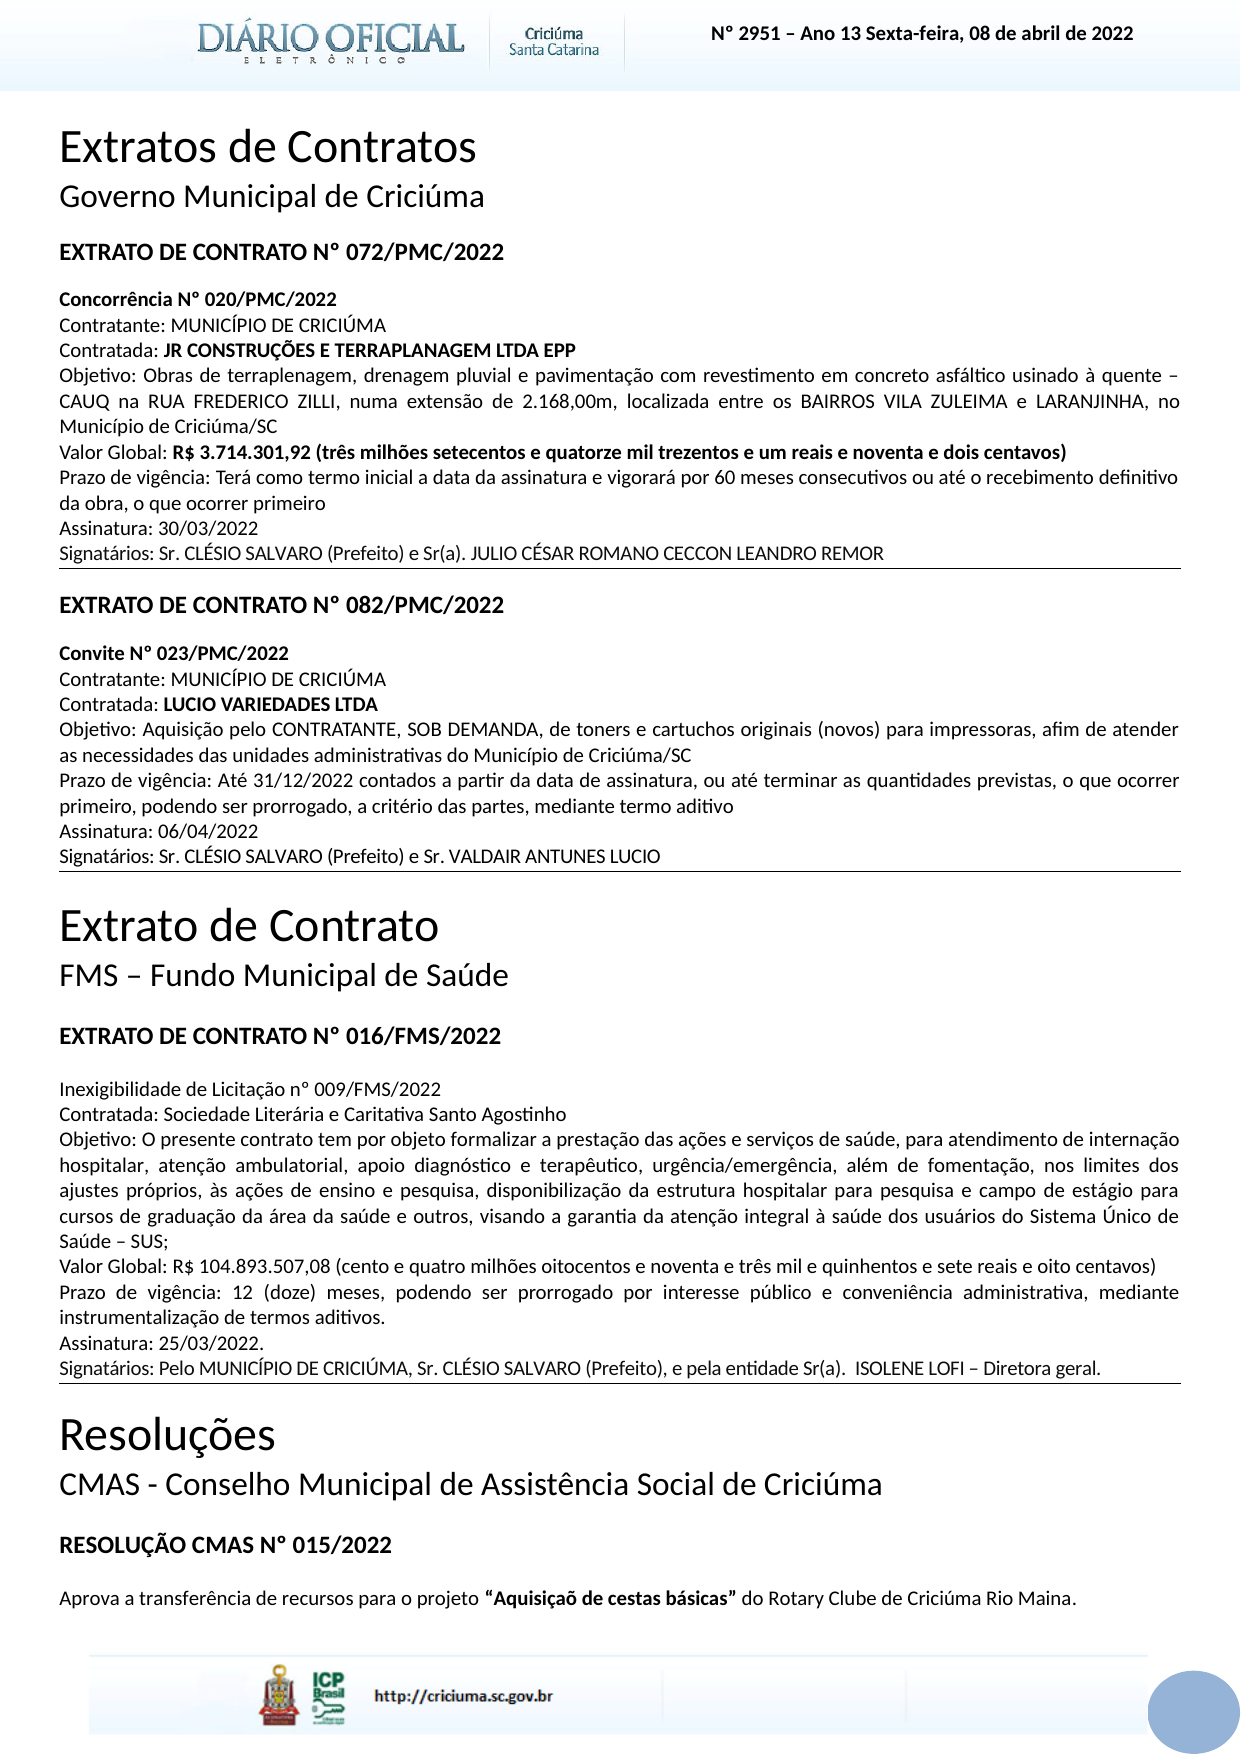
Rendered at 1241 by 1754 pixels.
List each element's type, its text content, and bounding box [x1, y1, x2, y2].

text Assinatura: 06/04/2022 [59, 818, 1181, 844]
text Objetivo: Aquisição pelo CONTRATANTE, SOB DEMANDA, de toners e cartuchos originais (novos) para impressoras, afim de atender as necessidades das unidades administrativas do Município de Criciúma/SC [59, 717, 1181, 767]
text Contratada: JR CONSTRUÇÕES E TERRAPLANAGEM LTDA EPP [59, 337, 1181, 363]
text Assinatura: 25/03/2022. [59, 1330, 1181, 1355]
text RESOLUÇÃO CMAS Nº 015/2022 [59, 1529, 1181, 1559]
text Valor Global: R$ 104.893.507,08 (cento e quatro milhões oitocentos e noventa e três mil e quinhentos e sete reais e oito centavos) [59, 1254, 1181, 1279]
text Signatários: Pelo MUNICÍPIO DE CRICIÚMA, Sr. CLÉSIO SALVARO (Prefeito), e pela entidade Sr(a). ISOLENE LOFI – Diretora geral. [59, 1355, 1181, 1383]
text Contratada: LUCIO VARIEDADES LTDA [59, 691, 1181, 717]
text Assinatura: 30/03/2022 [59, 515, 1181, 541]
text Contratante: MUNICÍPIO DE CRICIÚMA [59, 312, 1181, 337]
text Inexigibilidade de Licitação nº 009/FMS/2022 [59, 1076, 1181, 1101]
text Prazo de vigência: Até 31/12/2022 contados a partir da data de assinatura, ou até terminar as quantidades previstas, o que ocorrer primeiro, podendo ser prorrogado, a critério das partes, mediante termo aditivo [59, 767, 1181, 818]
text CMAS - Conselho Municipal de Assistência Social de Criciúma [59, 1463, 1181, 1503]
text FMS – Fundo Municipal de Saúde [59, 954, 1181, 994]
text Signatários: Sr. CLÉSIO SALVARO (Prefeito) e Sr. VALDAIR ANTUNES LUCIO [59, 844, 1181, 871]
text EXTRATO DE CONTRATO Nº 082/PMC/2022 [59, 589, 1181, 620]
text Valor Global: R$ 3.714.301,92 (três milhões setecentos e quatorze mil trezentos e um reais e noventa e dois centavos) [59, 439, 1181, 464]
text Objetivo: Obras de terraplenagem, drenagem pluvial e pavimentação com revestimento em concreto asfáltico usinado à quente – CAUQ na RUA FREDERICO ZILLI, numa extensão de 2.168,00m, localizada entre os BAIRROS VILA ZULEIMA e LARANJINHA, no Município de Criciúma/SC [59, 363, 1181, 439]
text Contratada: Sociedade Literária e Caritativa Santo Agostinho [59, 1101, 1181, 1127]
text Contratante: MUNICÍPIO DE CRICIÚMA [59, 666, 1181, 691]
text Prazo de vigência: Terá como termo inicial a data da assinatura e vigorará por 60 meses consecutivos ou até o recebimento definitivo da obra, o que ocorrer primeiro [59, 464, 1181, 515]
text Resoluções [59, 1404, 1181, 1463]
text Signatários: Sr. CLÉSIO SALVARO (Prefeito) e Sr(a). JULIO CÉSAR ROMANO CECCON LEANDRO REMOR [59, 541, 1181, 568]
text Objetivo: O presente contrato tem por objeto formalizar a prestação das ações e serviços de saúde, para atendimento de internação hospitalar, atenção ambulatorial, apoio diagnóstico e terapêutico, urgência/emergência, além de fomentação, nos limites dos ajustes próprios, às ações de ensino e pesquisa, disponibilização da estrutura hospitalar para pesquisa e campo de estágio para cursos de graduação da área da saúde e outros, visando a garantia da atenção integral à saúde dos usuários do Sistema Único de Saúde – SUS; [59, 1127, 1181, 1254]
text EXTRATO DE CONTRATO Nº 072/PMC/2022 [59, 236, 1181, 266]
text Extratos de Contratos [59, 116, 1181, 174]
text Convite Nº 023/PMC/2022 [59, 640, 1181, 666]
text Extrato de Contrato [59, 895, 1181, 954]
text Governo Municipal de Criciúma [59, 174, 1181, 215]
text Prazo de vigência: 12 (doze) meses, podendo ser prorrogado por interesse público e conveniência administrativa, mediante instrumentalização de termos aditivos. [59, 1279, 1181, 1330]
text Concorrência Nº 020/PMC/2022 [59, 286, 1181, 312]
text EXTRATO DE CONTRATO Nº 016/FMS/2022 [59, 1020, 1181, 1050]
text Aprova a transferência de recursos para o projeto “Aquisiçaõ de cestas básicas” do Rotary Clube de Criciúma Rio Maina. [59, 1585, 1181, 1610]
